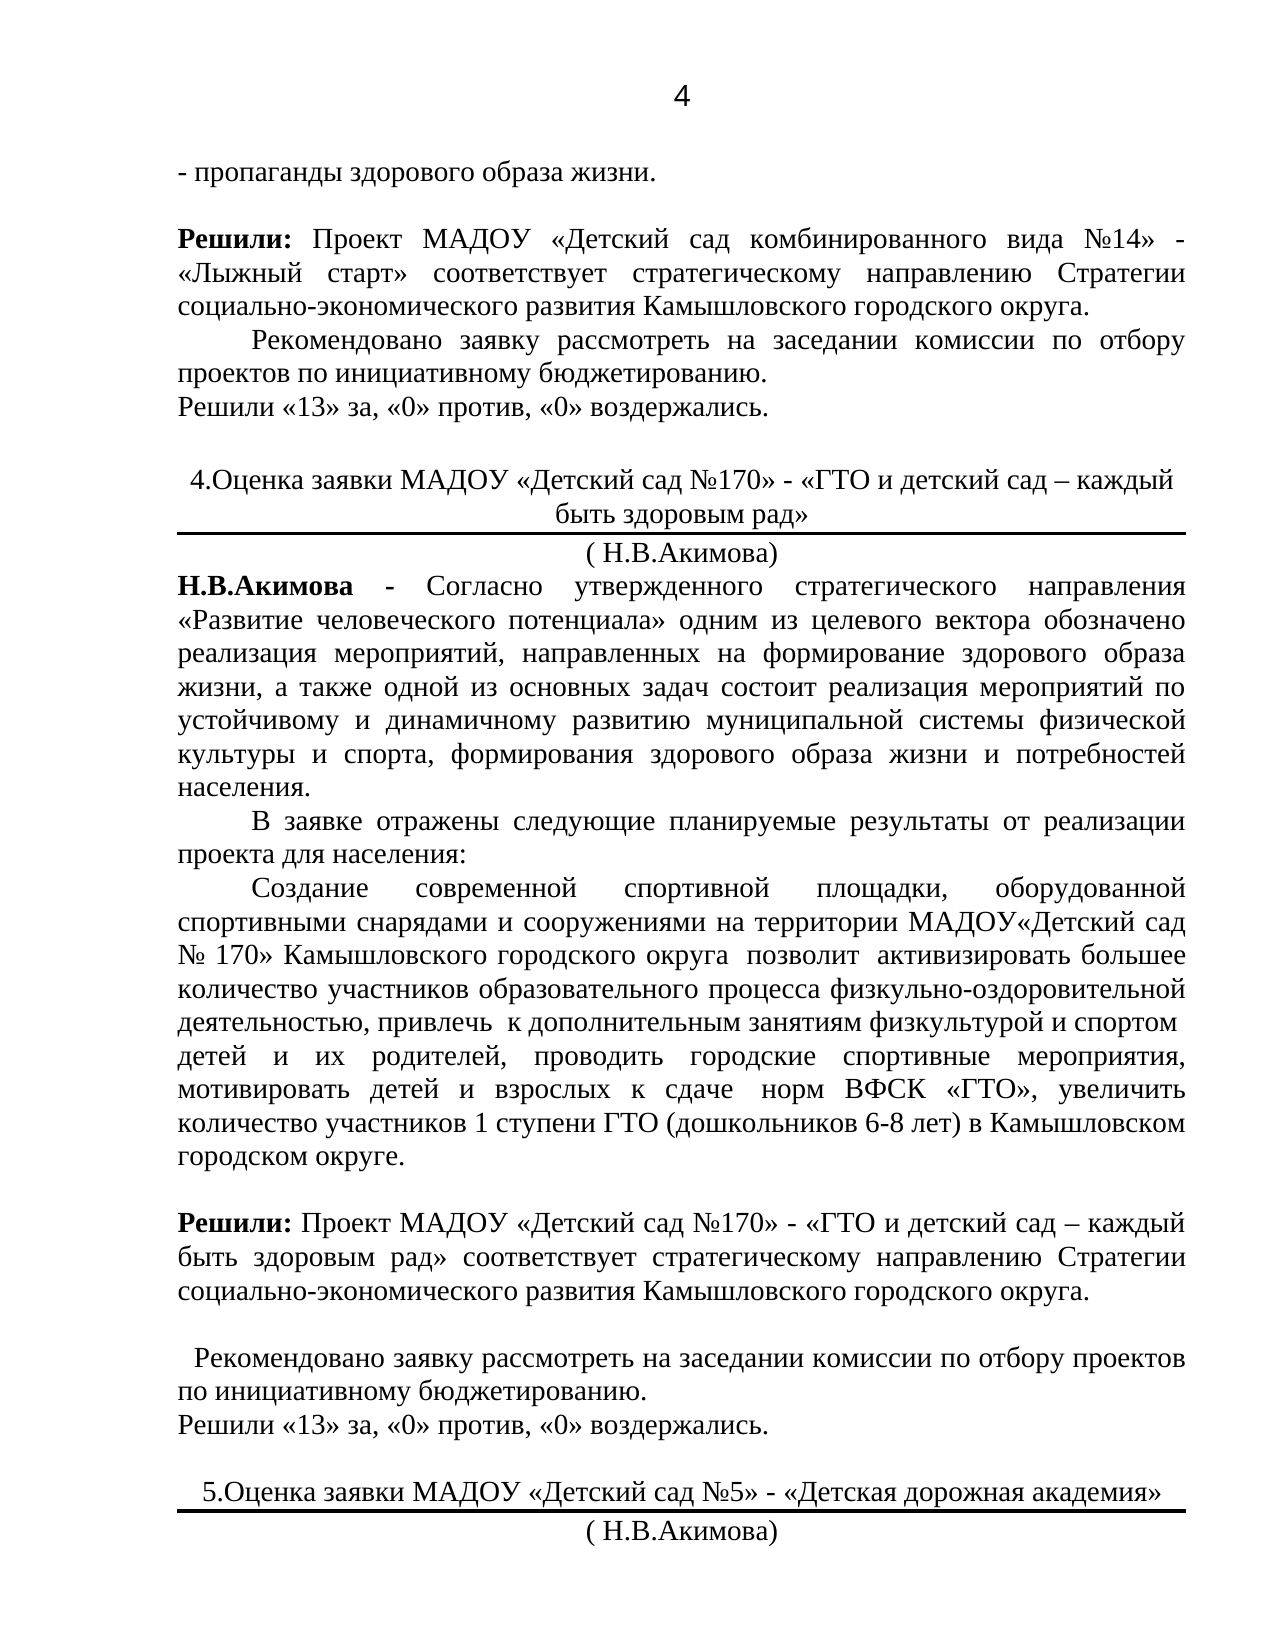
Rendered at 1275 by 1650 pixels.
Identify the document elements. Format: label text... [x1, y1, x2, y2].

text 4.Оценка заявки МАДОУ «Детский сад №170» - «ГТО и детский сад – каждый быть здоровым рад» [177, 462, 1186, 532]
text Создание современной спортивной площадки, оборудованной спортивными снарядами и сооружениями на территории МАДОУ«Детский сад № 170» Камышловского городского округа позволит активизировать большее количество участников образовательного процесса физкульно-оздоровительной деятельностью, привлечь к дополнительным занятиям физкультурой и спортом детей и их родителей, проводить городские спортивные мероприятия, мотивировать детей и взрослых к сдаче норм ВФСК «ГТО», увеличить количество участников 1 ступени ГТО (дошкольников 6-8 лет) в Камышловском городском округе. [177, 870, 1186, 1172]
text - пропаганды здорового образа жизни. [177, 154, 1186, 188]
text 5.Оценка заявки МАДОУ «Детский сад №5» - «Детская дорожная академия» [177, 1474, 1186, 1509]
text Решили «13» за, «0» против, «0» воздержались. [177, 389, 1186, 423]
text ( Н.В.Акимова) [177, 535, 1186, 568]
text Решили: Проект МАДОУ «Детский сад №170» - «ГТО и детский сад – каждый быть здоровым рад» соответствует стратегическому направлению Стратегии социально-экономического развития Камышловского городского округа. [177, 1206, 1186, 1306]
text Решили «13» за, «0» против, «0» воздержались. [177, 1407, 1186, 1440]
text Решили: Проект МАДОУ «Детский сад комбинированного вида №14» - «Лыжный старт» соответствует стратегическому направлению Стратегии социально-экономического развития Камышловского городского округа. [177, 221, 1186, 322]
text В заявке отражены следующие планируемые результаты от реализации проекта для населения: [177, 803, 1186, 870]
text ( Н.В.Акимова) [177, 1513, 1186, 1546]
text Рекомендовано заявку рассмотреть на заседании комиссии по отбору проектов по инициативному бюджетированию. [177, 322, 1186, 389]
text Н.В.Акимова - Согласно утвержденного стратегического направления «Развитие человеческого потенциала» одним из целевого вектора обозначено реализация мероприятий, направленных на формирование здорового образа жизни, а также одной из основных задач состоит реализация мероприятий по устойчивому и динамичному развитию муниципальной системы физической культуры и спорта, формирования здорового образа жизни и потребностей населения. [177, 568, 1186, 803]
text Рекомендовано заявку рассмотреть на заседании комиссии по отбору проектов по инициативному бюджетированию. [177, 1340, 1186, 1407]
